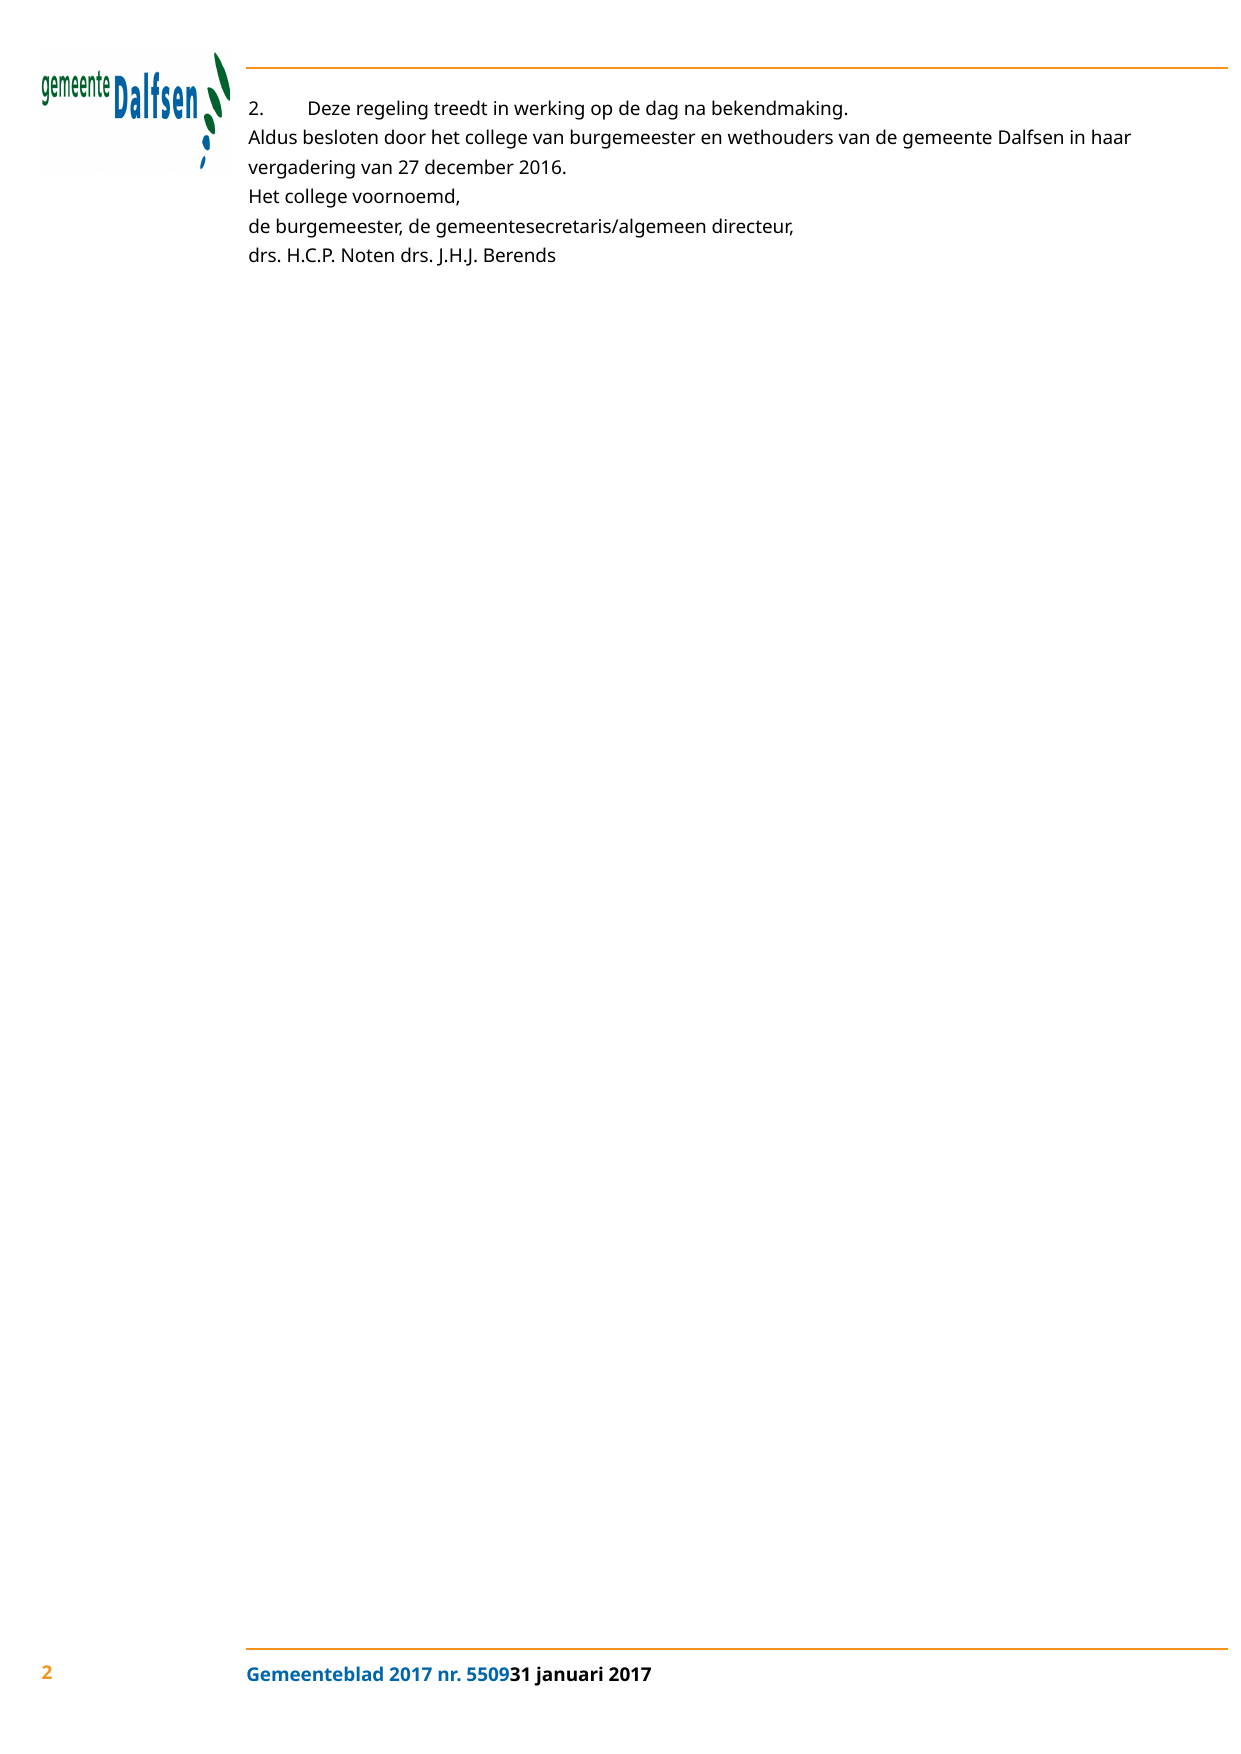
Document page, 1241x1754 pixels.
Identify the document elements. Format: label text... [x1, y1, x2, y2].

text drs. H.C.P. Noten drs. J.H.J. Berends [248, 243, 1152, 268]
text Het college voornoemd, [248, 183, 1152, 209]
text de burgemeester, de gemeentesecretaris/algemeen directeur, [248, 213, 1152, 239]
text Aldus besloten door het college van burgemeester en wethouders van de gemeente Dalfsen in haar vergadering van 27 december 2016. [248, 124, 1152, 180]
picture [41, 47, 231, 172]
list Deze regeling treedt in werking op de dag na bekendmaking. [248, 95, 1152, 121]
